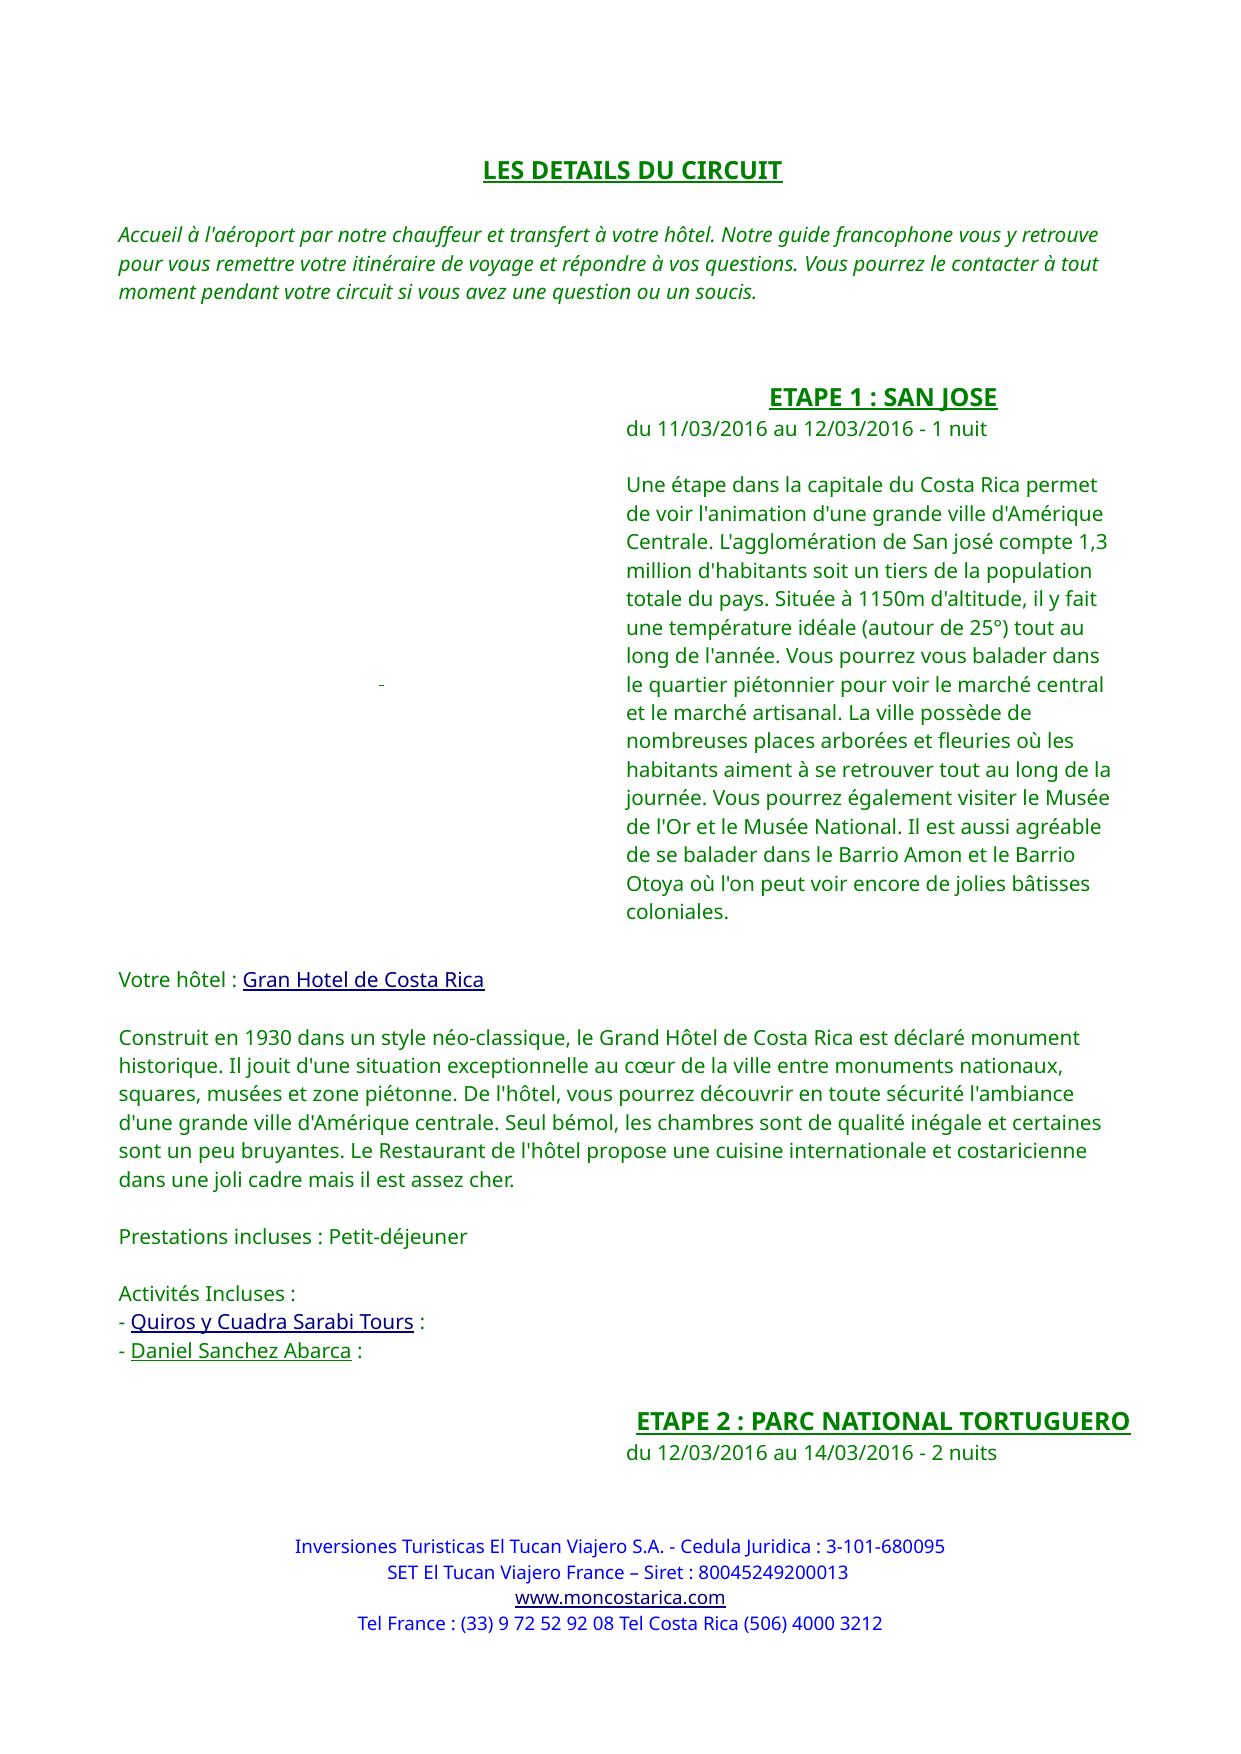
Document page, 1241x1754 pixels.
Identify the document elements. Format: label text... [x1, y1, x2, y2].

table_header ETAPE 1 : SAN JOSE du 11/03/2016 au 12/03/2016 - 1 nuit Une étape dans la capitale du Costa Rica permet de voir l'animation d'une grande ville d'Amérique Centrale. L'agglomération de San josé compte 1,3 million d'habitants soit un tiers de la population totale du pays. Située à 1150m d'altitude, il y fait une température idéale (autour de 25°) tout au long de l'année. Vous pourrez vous balader dans le quartier piétonnier pour voir le marché central et le marché artisanal. La ville possède de nombreuses places arborées et fleuries où les habitants aiment à se retrouver tout au long de la journée. Vous pourrez également visiter le Musée de l'Or et le Musée National. Il est aussi agréable de se balader dans le Barrio Amon et le Barrio Otoya où l'on peut voir encore de jolies bâtisses coloniales. [620, 374, 1122, 931]
text LES DETAILS DU CIRCUIT [118, 152, 1146, 186]
text - Daniel Sanchez Abarca : [118, 1336, 1122, 1364]
table_header [118, 1398, 620, 1501]
table_header [118, 374, 620, 931]
text Construit en 1930 dans un style néo-classique, le Grand Hôtel de Costa Rica est déclaré monument historique. Il jouit d'une situation exceptionnelle au cœur de la ville entre monuments nationaux, squares, musées et zone piétonne. De l'hôtel, vous pourrez découvrir en toute sécurité l'ambiance d'une grande ville d'Amérique centrale. Seul bémol, les chambres sont de qualité inégale et certaines sont un peu bruyantes. Le Restaurant de l'hôtel propose une cuisine internationale et costaricienne dans une joli cadre mais il est assez cher. [118, 1023, 1122, 1193]
text Prestations incluses : Petit-déjeuner [118, 1222, 1122, 1250]
text Activités Incluses : [118, 1279, 1122, 1307]
text - Quiros y Cuadra Sarabi Tours : [118, 1307, 1122, 1336]
text Accueil à l'aéroport par notre chauffeur et transfert à votre hôtel. Notre guide francophone vous y retrouve pour vous remettre votre itinéraire de voyage et répondre à vos questions. Vous pourrez le contacter à tout moment pendant votre circuit si vous avez une question ou un soucis. [118, 221, 1146, 306]
table_header ETAPE 2 : PARC NATIONAL TORTUGUERO du 12/03/2016 au 14/03/2016 - 2 nuits Le Parc National de Tortuguero, situé le long de la côte caribéenne nord et d'une superficie de 19 000 hectares, comprend des marécages qui s'enfoncent dans les terres, une portion de côte d'une vingtaine de kilomètres qui sert de site de ponte aux tortues et une portion d'eaux territoriales. Le Parc est composé d'un labyrinthe de canaux qui permettent d'observer la faune et la flore depuis des petits bateaux à moteur. Le parc protège la reproduction des tortues vertes. Vous assisterez à la ponte des tortues vertes (Juin à Octobre) ou des tortues luth géantes (mi-février à juillet) ou assisterez à l'éclosion et le retour à la mer des bébés tortues. Vous pourrez admirer plus de 300 espèces d'oiseaux dont le fameux toucan, 57 espèces d'amphibiens, 111 espèces de reptiles et 60 espèces de mammifères dont les jaguars, tapirs, ocelots, crocodiles... Le village de Tortuguero est un village pittoresque qui s'étend entre la mer des caraibes et le canal principal. Tous les logdes de Tortuguero sont isolés entre canaux et forêt, on y accède uniquement en bateau depuis les ports de la Pavona ou Cano Banco ou depuis l'aéroport de Tortuguero. Ils proposent tous des formules tout inclus : transport depuis San José en bus puis bateau, repas, guide, logement et excursion. [620, 1398, 1122, 1501]
text Votre hôtel : Gran Hotel de Costa Rica [118, 965, 1122, 994]
